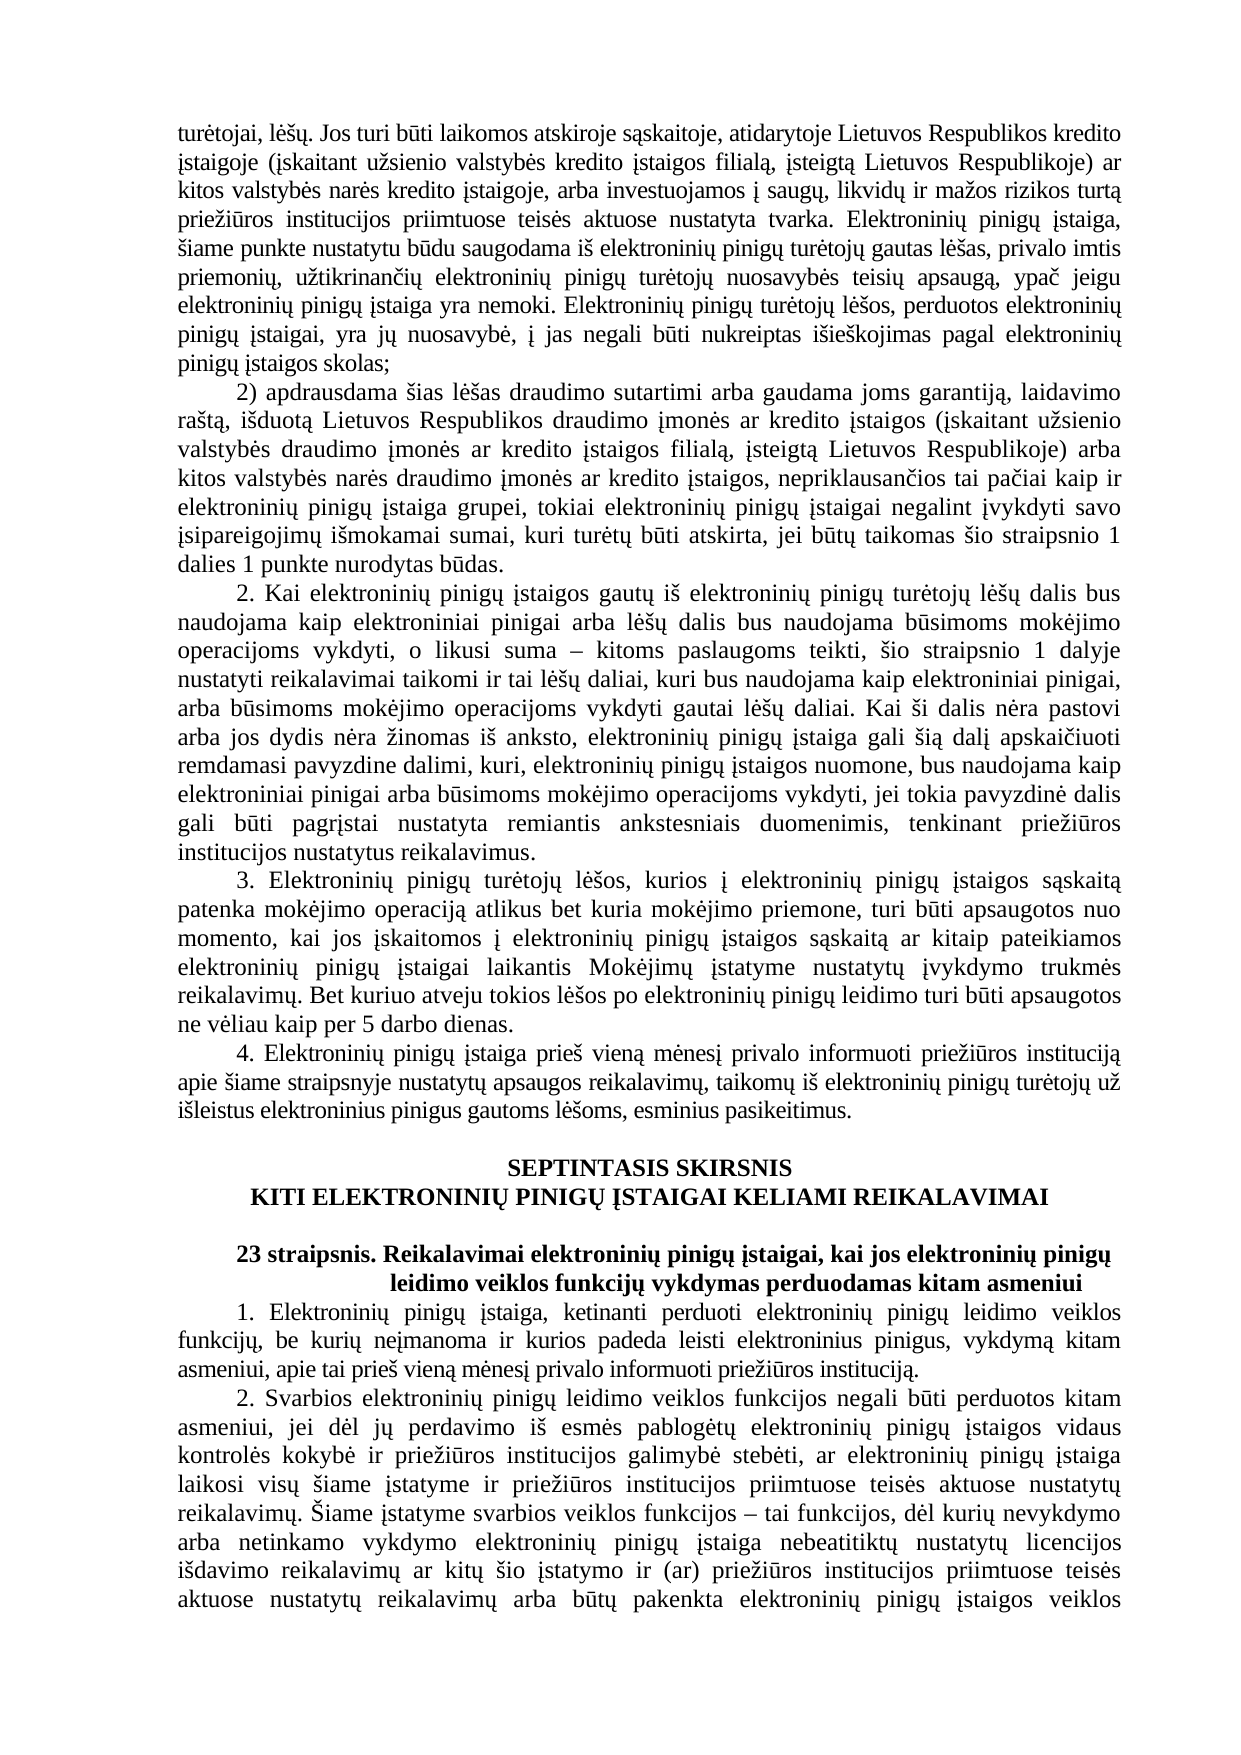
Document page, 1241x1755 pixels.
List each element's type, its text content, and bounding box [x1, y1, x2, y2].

text 1. Elektroninių pinigų įstaiga, ketinanti perduoti elektroninių pinigų leidimo veiklos funkcijų, be kurių neįmanoma ir kurios padeda leisti elektroninius pinigus, vykdymą kitam asmeniui, apie tai prieš vieną mėnesį privalo informuoti priežiūros instituciją. [177, 1297, 1122, 1383]
text 2. Kai elektroninių pinigų įstaigos gautų iš elektroninių pinigų turėtojų lėšų dalis bus naudojama kaip elektroniniai pinigai arba lėšų dalis bus naudojama būsimoms mokėjimo operacijoms vykdyti, o likusi suma – kitoms paslaugoms teikti, šio straipsnio 1 dalyje nustatyti reikalavimai taikomi ir tai lėšų daliai, kuri bus naudojama kaip elektroniniai pinigai, arba būsimoms mokėjimo operacijoms vykdyti gautai lėšų daliai. Kai ši dalis nėra pastovi arba jos dydis nėra žinomas iš anksto, elektroninių pinigų įstaiga gali šią dalį apskaičiuoti remdamasi pavyzdine dalimi, kuri, elektroninių pinigų įstaigos nuomone, bus naudojama kaip elektroniniai pinigai arba būsimoms mokėjimo operacijoms vykdyti, jei tokia pavyzdinė dalis gali būti pagrįstai nustatyta remiantis ankstesniais duomenimis, tenkinant priežiūros institucijos nustatytus reikalavimus. [177, 578, 1122, 866]
text SEPTINTASIS SKIRSNIS [177, 1153, 1122, 1182]
text 23 straipsnis. Reikalavimai elektroninių pinigų įstaigai, kai jos elektroninių pinigų leidimo veiklos funkcijų vykdymas perduodamas kitam asmeniui [236, 1239, 1122, 1297]
text turėtojai, lėšų. Jos turi būti laikomos atskiroje sąskaitoje, atidarytoje Lietuvos Respublikos kredito įstaigoje (įskaitant užsienio valstybės kredito įstaigos filialą, įsteigtą Lietuvos Respublikoje) ar kitos valstybės narės kredito įstaigoje, arba investuojamos į saugų, likvidų ir mažos rizikos turtą priežiūros institucijos priimtuose teisės aktuose nustatyta tvarka. Elektroninių pinigų įstaiga, šiame punkte nustatytu būdu saugodama iš elektroninių pinigų turėtojų gautas lėšas, privalo imtis priemonių, užtikrinančių elektroninių pinigų turėtojų nuosavybės teisių apsaugą, ypač jeigu elektroninių pinigų įstaiga yra nemoki. Elektroninių pinigų turėtojų lėšos, perduotos elektroninių pinigų įstaigai, yra jų nuosavybė, į jas negali būti nukreiptas išieškojimas pagal elektroninių pinigų įstaigos skolas; [177, 118, 1122, 377]
text 2) apdrausdama šias lėšas draudimo sutartimi arba gaudama joms garantiją, laidavimo raštą, išduotą Lietuvos Respublikos draudimo įmonės ar kredito įstaigos (įskaitant užsienio valstybės draudimo įmonės ar kredito įstaigos filialą, įsteigtą Lietuvos Respublikoje) arba kitos valstybės narės draudimo įmonės ar kredito įstaigos, nepriklausančios tai pačiai kaip ir elektroninių pinigų įstaiga grupei, tokiai elektroninių pinigų įstaigai negalint įvykdyti savo įsipareigojimų išmokamai sumai, kuri turėtų būti atskirta, jei būtų taikomas šio straipsnio 1 dalies 1 punkte nurodytas būdas. [177, 377, 1122, 578]
text KITI ELEKTRONINIŲ PINIGŲ ĮSTAIGAI KELIAMI REIKALAVIMAI [177, 1182, 1122, 1211]
text 3. Elektroninių pinigų turėtojų lėšos, kurios į elektroninių pinigų įstaigos sąskaitą patenka mokėjimo operaciją atlikus bet kuria mokėjimo priemone, turi būti apsaugotos nuo momento, kai jos įskaitomos į elektroninių pinigų įstaigos sąskaitą ar kitaip pateikiamos elektroninių pinigų įstaigai laikantis Mokėjimų įstatyme nustatytų įvykdymo trukmės reikalavimų. Bet kuriuo atveju tokios lėšos po elektroninių pinigų leidimo turi būti apsaugotos ne vėliau kaip per 5 darbo dienas. [177, 866, 1122, 1038]
text 4. Elektroninių pinigų įstaiga prieš vieną mėnesį privalo informuoti priežiūros instituciją apie šiame straipsnyje nustatytų apsaugos reikalavimų, taikomų iš elektroninių pinigų turėtojų už išleistus elektroninius pinigus gautoms lėšoms, esminius pasikeitimus. [177, 1038, 1122, 1124]
text 2. Svarbios elektroninių pinigų leidimo veiklos funkcijos negali būti perduotos kitam asmeniui, jei dėl jų perdavimo iš esmės pablogėtų elektroninių pinigų įstaigos vidaus kontrolės kokybė ir priežiūros institucijos galimybė stebėti, ar elektroninių pinigų įstaiga laikosi visų šiame įstatyme ir priežiūros institucijos priimtuose teisės aktuose nustatytų reikalavimų. Šiame įstatyme svarbios veiklos funkcijos – tai funkcijos, dėl kurių nevykdymo arba netinkamo vykdymo elektroninių pinigų įstaiga nebeatitiktų nustatytų licencijos išdavimo reikalavimų ar kitų šio įstatymo ir (ar) priežiūros institucijos priimtuose teisės aktuose nustatytų reikalavimų arba būtų pakenkta elektroninių pinigų įstaigos veiklos [177, 1383, 1122, 1613]
